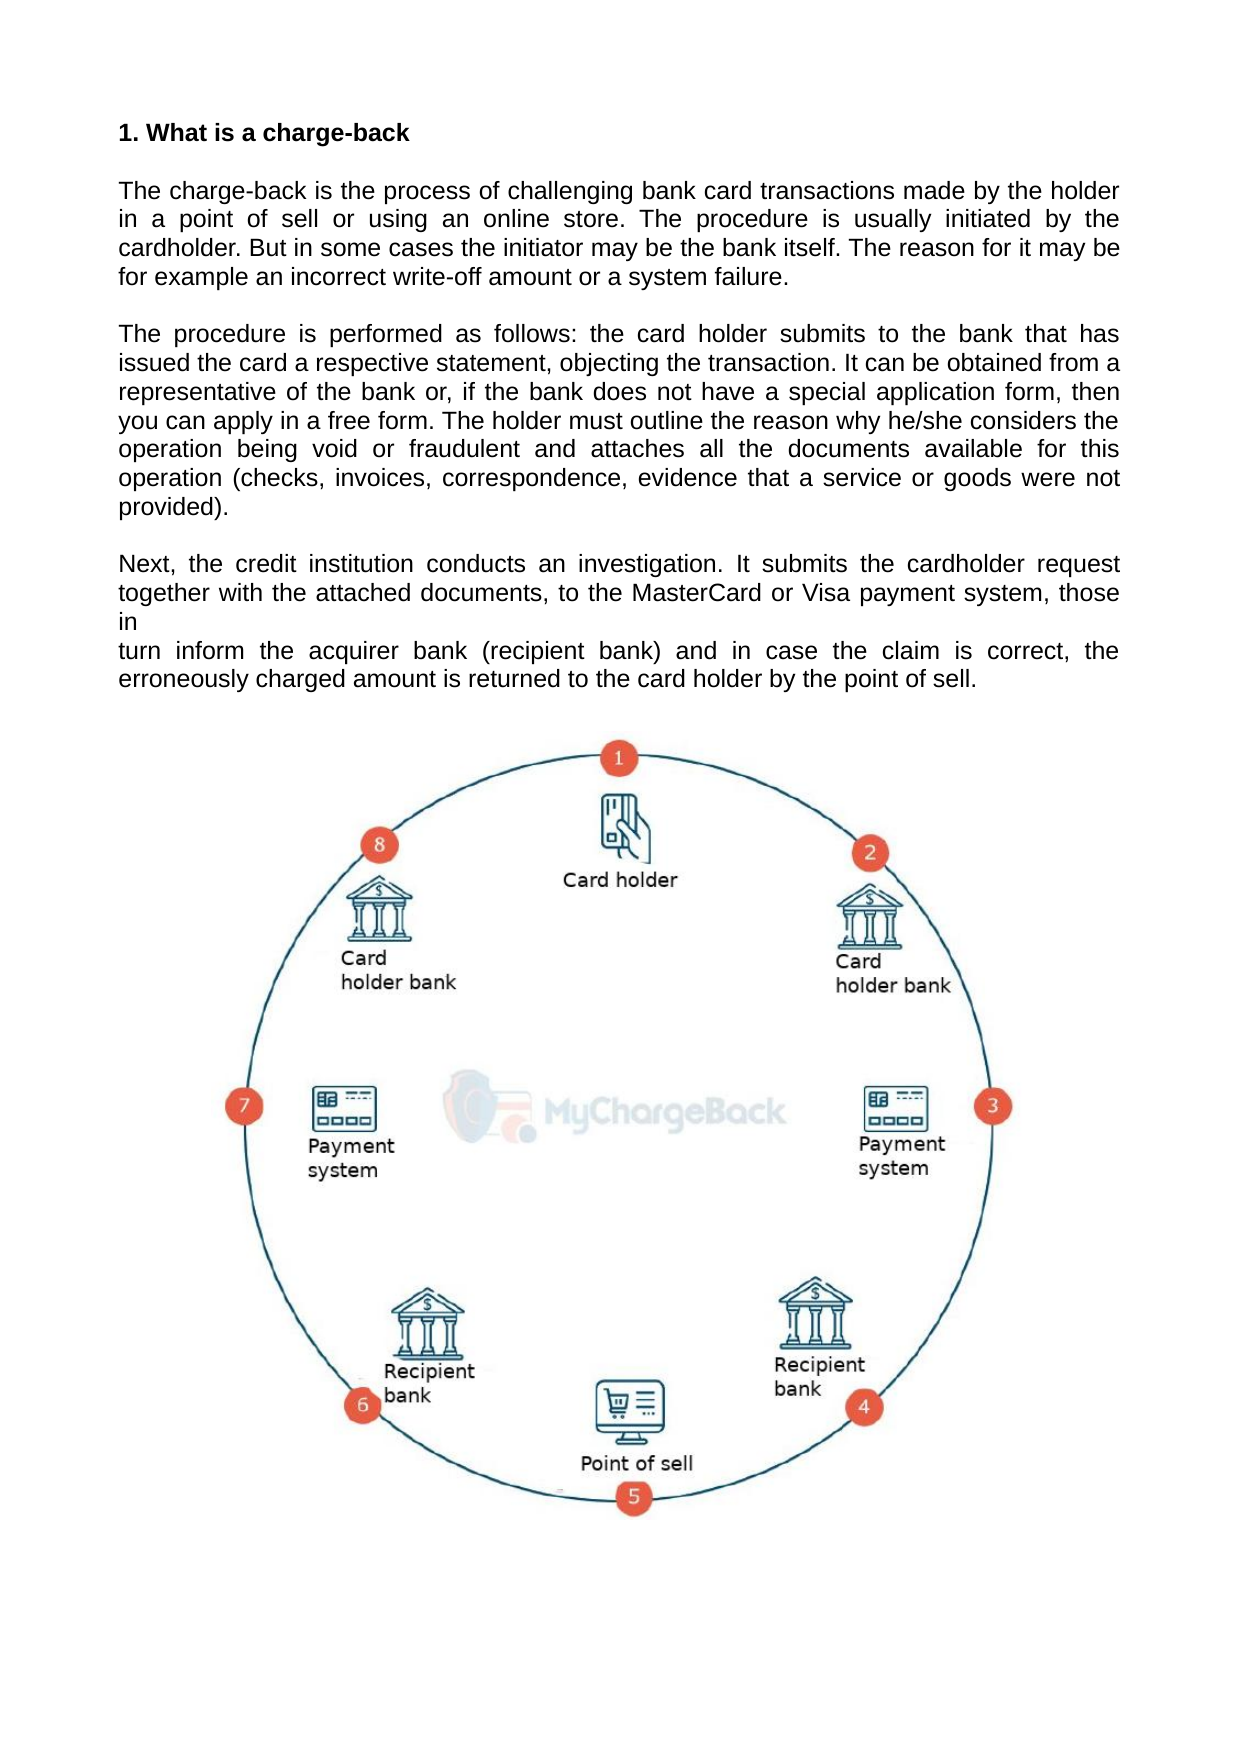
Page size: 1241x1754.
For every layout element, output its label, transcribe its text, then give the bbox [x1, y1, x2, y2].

text The procedure is performed as follows: the card holder submits to the bank that has issued the card a respective statement, objecting the transaction. It can be obtained from a representative of the bank or, if the bank does not have a special application form, then you can apply in a free form. The holder must outline the reason why he/she considers the operation being void or fraudulent and attaches all the documents available for this operation (checks, invoices, correspondence, evidence that a service or goods were not provided). [118, 319, 1122, 521]
text 1. What is a charge-back [118, 118, 1122, 147]
picture [211, 731, 1030, 1520]
text The charge-back is the process of challenging bank card transactions made by the holder in a point of sell or using an online store. The procedure is usually initiated by the cardholder. But in some cases the initiator may be the bank itself. The reason for it may be for example an incorrect write-off amount or a system failure. [118, 176, 1122, 291]
text Next, the credit institution conducts an investigation. It submits the cardholder request together with the attached documents, to the MasterCard or Visa payment system, those in turn inform the acquirer bank (recipient bank) and in case the claim is correct, the erroneously charged amount is returned to the card holder by the point of sell. [118, 549, 1122, 693]
